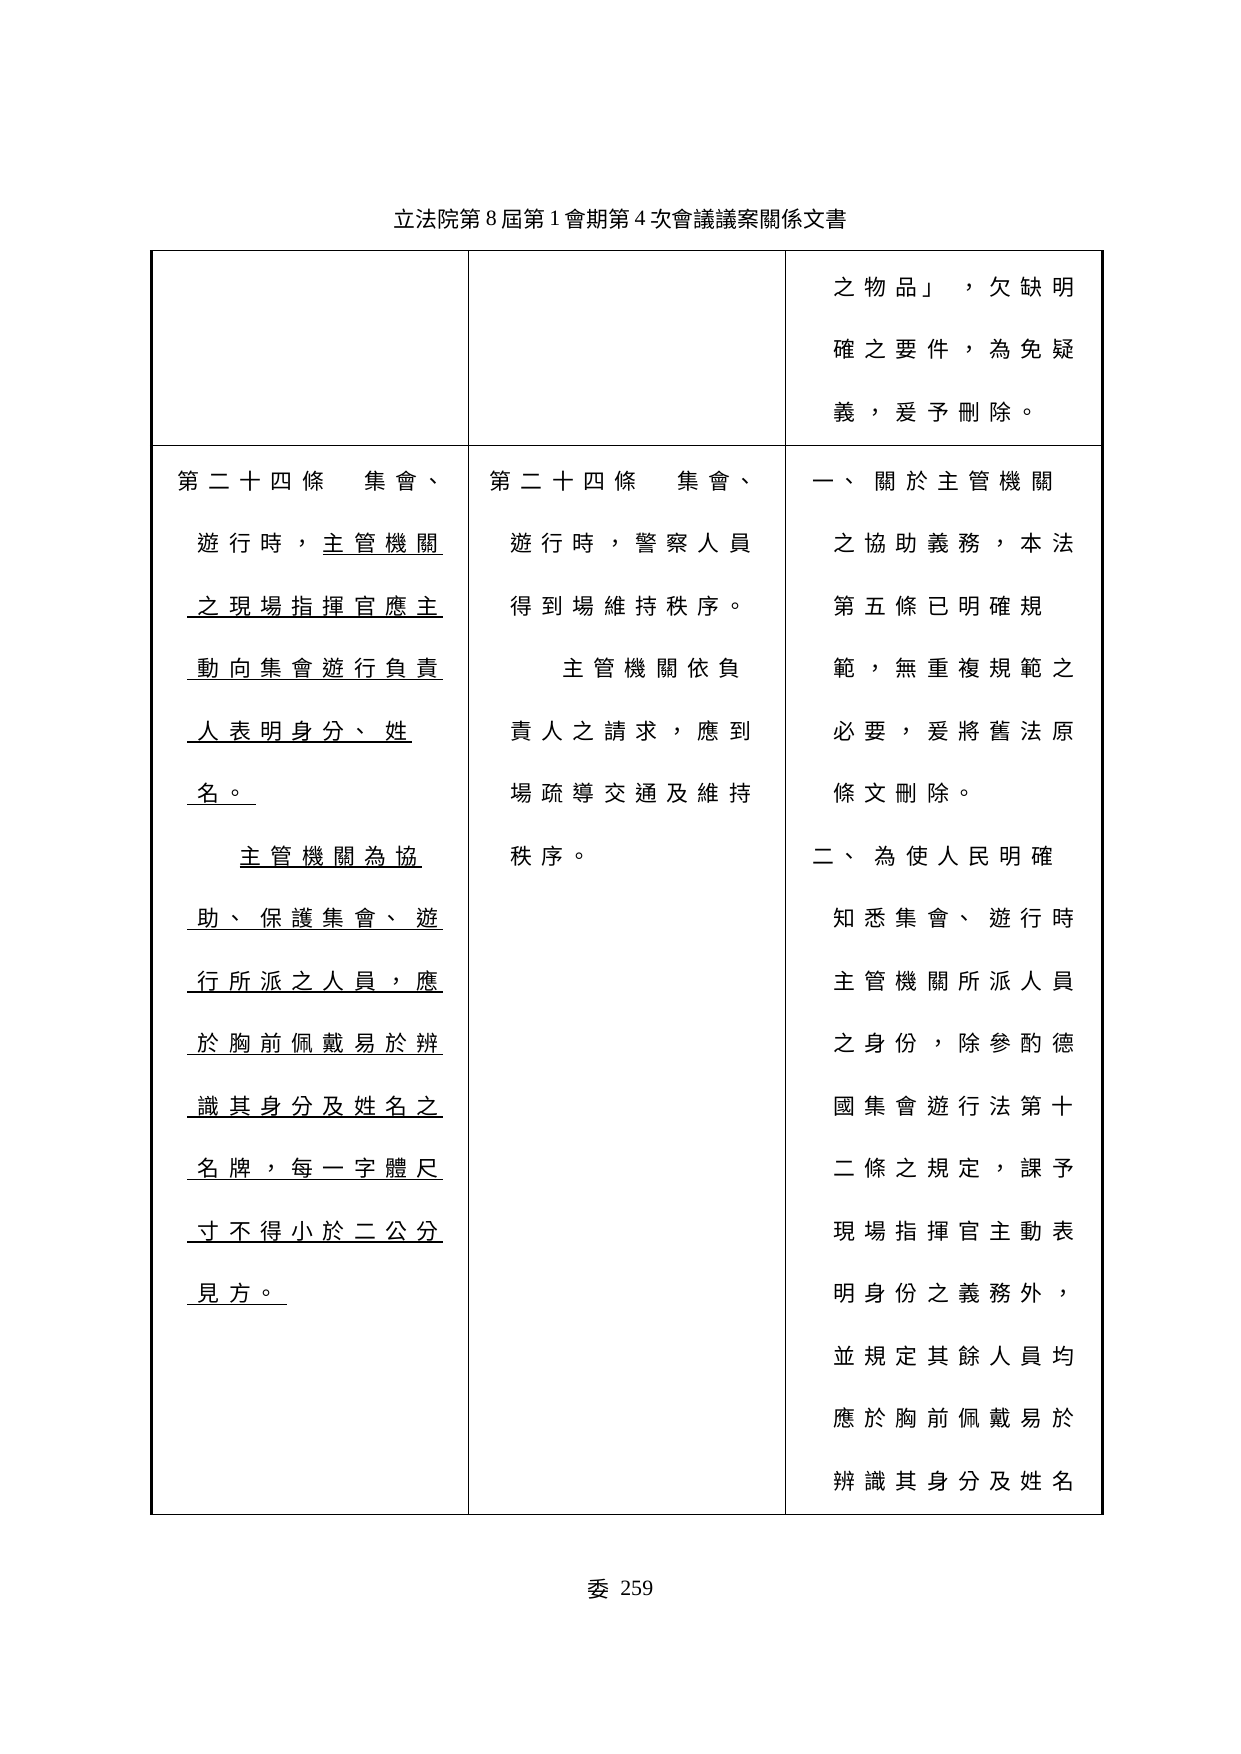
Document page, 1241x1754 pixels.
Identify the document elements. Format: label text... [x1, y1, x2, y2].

table_cell [469, 251, 785, 444]
table_cell [153, 251, 468, 444]
table_cell 第二十四條 集會、遊行時，主管機關之現場指揮官應主動向集會遊行負責人表明身分、姓名。 主管機關為協助、保護集會、遊行所派之人員，應於胸前佩戴易於辨識其身分及姓名之名牌，每一字體尺寸不得小於二公分見方。 [153, 446, 468, 1514]
table_cell 第二十四條 集會、遊行時，警察人員得到場維持秩序。 主管機關依負責人之請求，應到場疏導交通及維持秩序。 [469, 446, 785, 1514]
table_cell 一、關於主管機關之協助義務，本法第五條已明確規範，無重複規範之必要，爰將舊法原條文刪除。 二、為使人民明確知悉集會、遊行時主管機關所派人員之身份，除參酌德國集會遊行法第十二條之規定，課予現場指揮官主動表明身份之義務外，並規定其餘人員均應於胸前佩戴易於辨識其身分及姓名 [786, 446, 1101, 1514]
table_cell 之物品」，欠缺明確之要件，為免疑義，爰予刪除。 [786, 251, 1101, 444]
